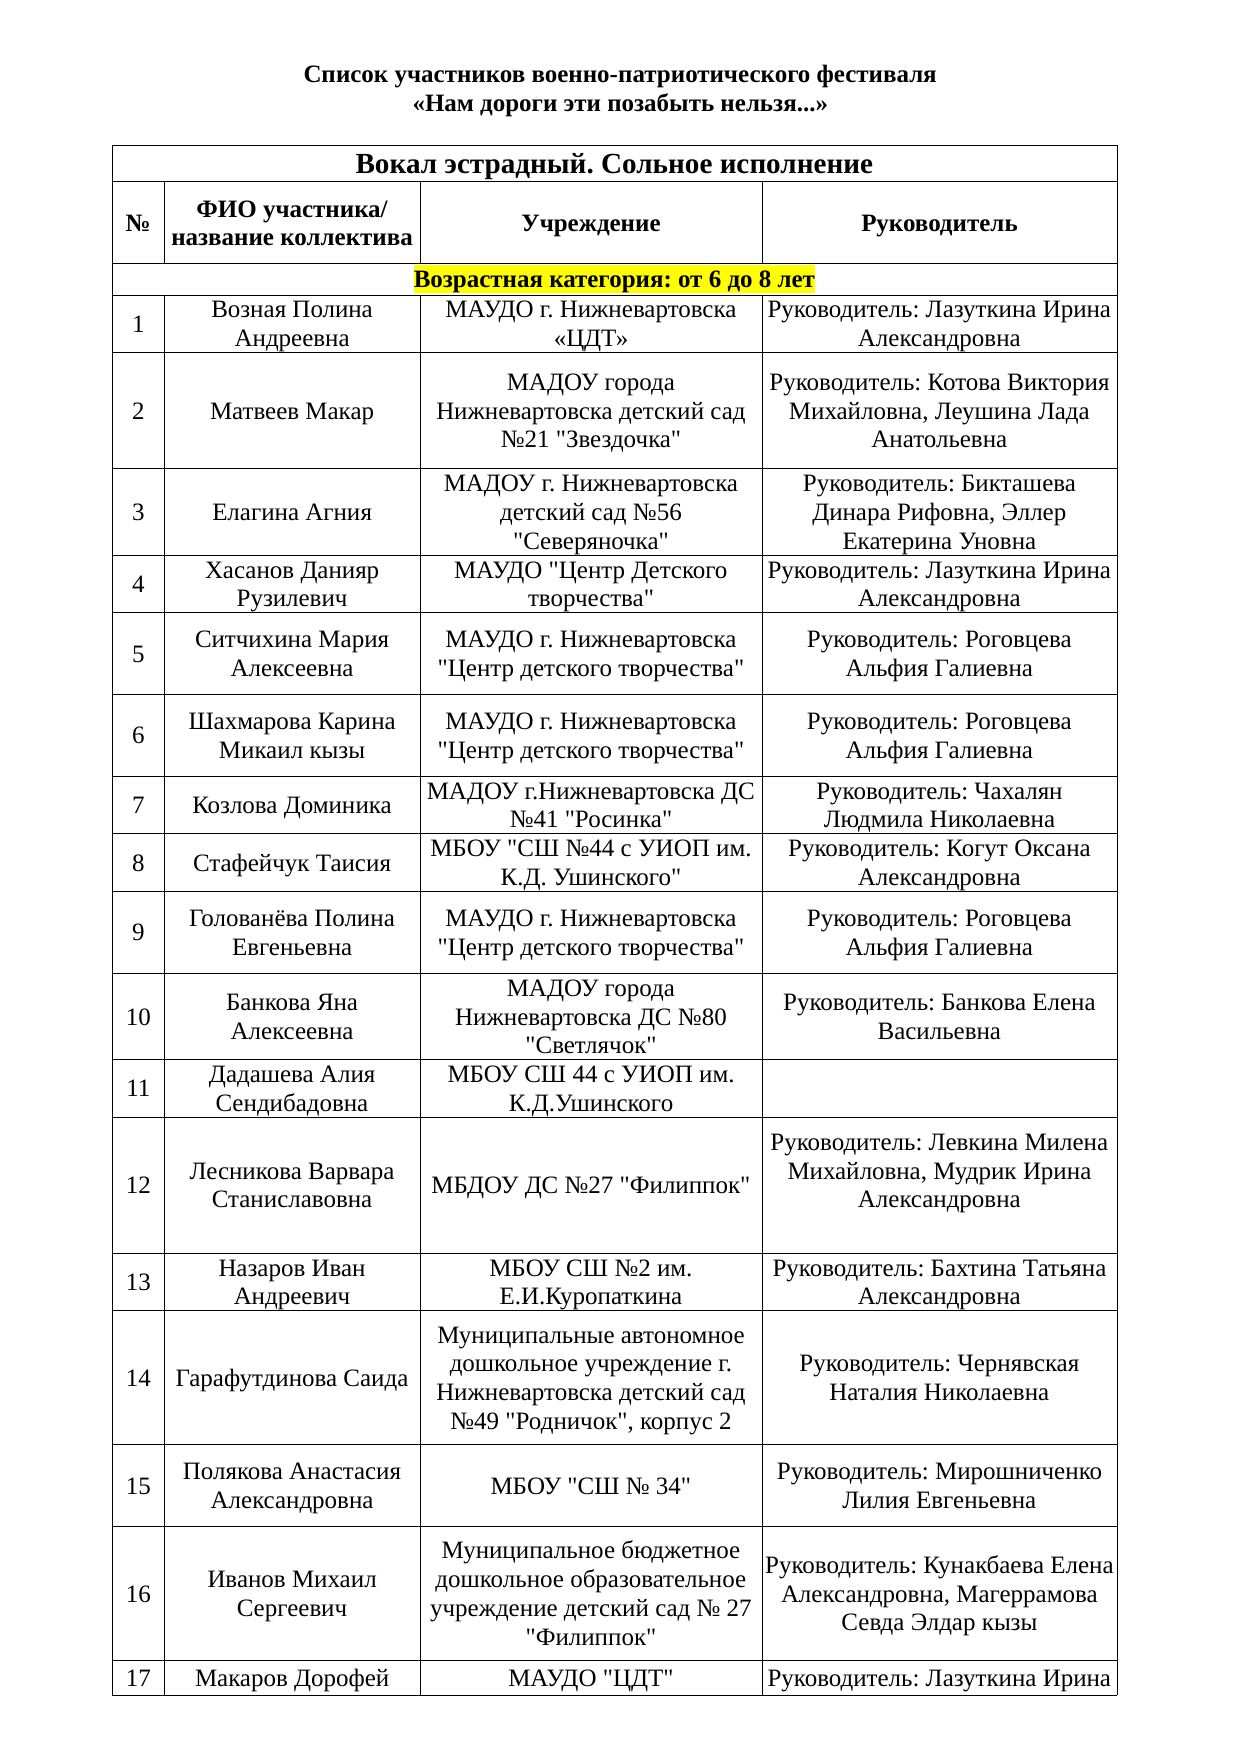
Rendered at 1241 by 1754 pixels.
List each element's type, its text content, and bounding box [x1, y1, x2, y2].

table_cell Макаров Дорофей [165, 1661, 420, 1695]
table_cell Руководитель: Левкина Милена Михайловна, Мудрик Ирина Александровна [763, 1118, 1117, 1252]
table_cell МАУДО г. Нижневартовска "Центр детского творчества" [421, 613, 762, 694]
table_cell № [113, 182, 164, 263]
table_cell Муниципальные автономное дошкольное учреждение г. Нижневартовска детский сад №49 "Родничок", корпус 2 [421, 1311, 762, 1444]
table_cell МАУДО г. Нижневартовска "Центр детского творчества" [421, 892, 762, 973]
table_cell МБОУ "СШ №44 с УИОП им. К.Д. Ушинского" [421, 834, 762, 891]
table_cell 5 [113, 613, 164, 694]
table_cell 14 [113, 1311, 164, 1444]
table_cell Руководитель: Мирошниченко Лилия Евгеньевна [763, 1445, 1117, 1526]
table_cell 12 [113, 1118, 164, 1252]
text «Нам дороги эти позабыть нельзя...» [118, 88, 1122, 117]
table_cell МАУДО г. Нижневартовска «ЦДТ» [421, 296, 762, 352]
table_cell 13 [113, 1254, 164, 1310]
table_cell МАДОУ г.Нижневартовска ДС №41 "Росинка" [421, 777, 762, 833]
table_cell Руководитель: Лазуткина Ирина Александровна [763, 296, 1117, 352]
table_cell 1 [113, 296, 164, 352]
table_cell Дадашева Алия Сендибадовна [165, 1060, 420, 1117]
table_cell Руководитель: Роговцева Альфия Галиевна [763, 892, 1117, 973]
table_cell Руководитель: Лазуткина Ирина [763, 1661, 1117, 1695]
text Список участников военно-патриотического фестиваля [118, 59, 1122, 88]
table_cell 11 [113, 1060, 164, 1117]
table_cell 7 [113, 777, 164, 833]
table_cell Муниципальное бюджетное дошкольное образовательное учреждение детский сад № 27 "Филиппок" [421, 1527, 762, 1660]
table_cell 3 [113, 469, 164, 554]
table_cell МБОУ СШ №2 им. Е.И.Куропаткина [421, 1254, 762, 1310]
table_cell Руководитель: Котова Виктория Михайловна, Леушина Лада Анатольевна [763, 353, 1117, 468]
table_cell Елагина Агния [165, 469, 420, 554]
table_cell 8 [113, 834, 164, 891]
table_cell Полякова Анастасия Александровна [165, 1445, 420, 1526]
table_cell Учреждение [421, 182, 762, 263]
table_cell Руководитель: Банкова Елена Васильевна [763, 974, 1117, 1059]
table_cell Возрастная категория: от 6 до 8 лет [113, 264, 1117, 294]
table_cell 10 [113, 974, 164, 1059]
table_cell Козлова Доминика [165, 777, 420, 833]
table_cell МБОУ СШ 44 с УИОП им. К.Д.Ушинского [421, 1060, 762, 1117]
table_cell 9 [113, 892, 164, 973]
table_cell Руководитель: Роговцева Альфия Галиевна [763, 613, 1117, 694]
table_cell Стафейчук Таисия [165, 834, 420, 891]
table_cell МАУДО "Центр Детского творчества" [421, 556, 762, 612]
table_cell 16 [113, 1527, 164, 1660]
table_cell 15 [113, 1445, 164, 1526]
table_cell МАДОУ города Нижневартовска ДС №80 "Светлячок" [421, 974, 762, 1059]
table_cell МАДОУ г. Нижневартовска детский сад №56 "Северяночка" [421, 469, 762, 554]
table_cell Голованёва Полина Евгеньевна [165, 892, 420, 973]
table_cell Назаров Иван Андреевич [165, 1254, 420, 1310]
table_cell 6 [113, 695, 164, 776]
table_cell Руководитель: Чернявская Наталия Николаевна [763, 1311, 1117, 1444]
table_cell МБДОУ ДС №27 "Филиппок" [421, 1118, 762, 1252]
table_cell МАДОУ города Нижневартовска детский сад №21 "Звездочка" [421, 353, 762, 468]
table_cell Матвеев Макар [165, 353, 420, 468]
table_cell Банкова Яна Алексеевна [165, 974, 420, 1059]
table_cell Руководитель: Бахтина Татьяна Александровна [763, 1254, 1117, 1310]
table_header Вокал эстрадный. Сольное исполнение [113, 146, 1117, 181]
table_cell Руководитель: Когут Оксана Александровна [763, 834, 1117, 891]
table_cell ФИО участника/ название коллектива [165, 182, 420, 263]
table_cell 17 [113, 1661, 164, 1695]
table_cell 4 [113, 556, 164, 612]
table_cell Лесникова Варвара Станиславовна [165, 1118, 420, 1252]
table_cell Шахмарова Карина Микаил кызы [165, 695, 420, 776]
table_cell [763, 1060, 1117, 1117]
table_cell Руководитель: Роговцева Альфия Галиевна [763, 695, 1117, 776]
table_cell 2 [113, 353, 164, 468]
table_cell МБОУ "СШ № 34" [421, 1445, 762, 1526]
table_cell МАУДО "ЦДТ" [421, 1661, 762, 1695]
table_cell Гарафутдинова Саида [165, 1311, 420, 1444]
table_cell Руководитель: Кунакбаева Елена Александровна, Магеррамова Севда Элдар кызы [763, 1527, 1117, 1660]
table_cell Руководитель: Лазуткина Ирина Александровна [763, 556, 1117, 612]
table_cell Ситчихина Мария Алексеевна [165, 613, 420, 694]
table_cell МАУДО г. Нижневартовска "Центр детского творчества" [421, 695, 762, 776]
table_cell Хасанов Данияр Рузилевич [165, 556, 420, 612]
table_cell Руководитель [763, 182, 1117, 263]
table_cell Возная Полина Андреевна [165, 296, 420, 352]
table_cell Иванов Михаил Сергеевич [165, 1527, 420, 1660]
table_cell Руководитель: Бикташева Динара Рифовна, Эллер Екатерина Уновна [763, 469, 1117, 554]
table_cell Руководитель: Чахалян Людмила Николаевна [763, 777, 1117, 833]
